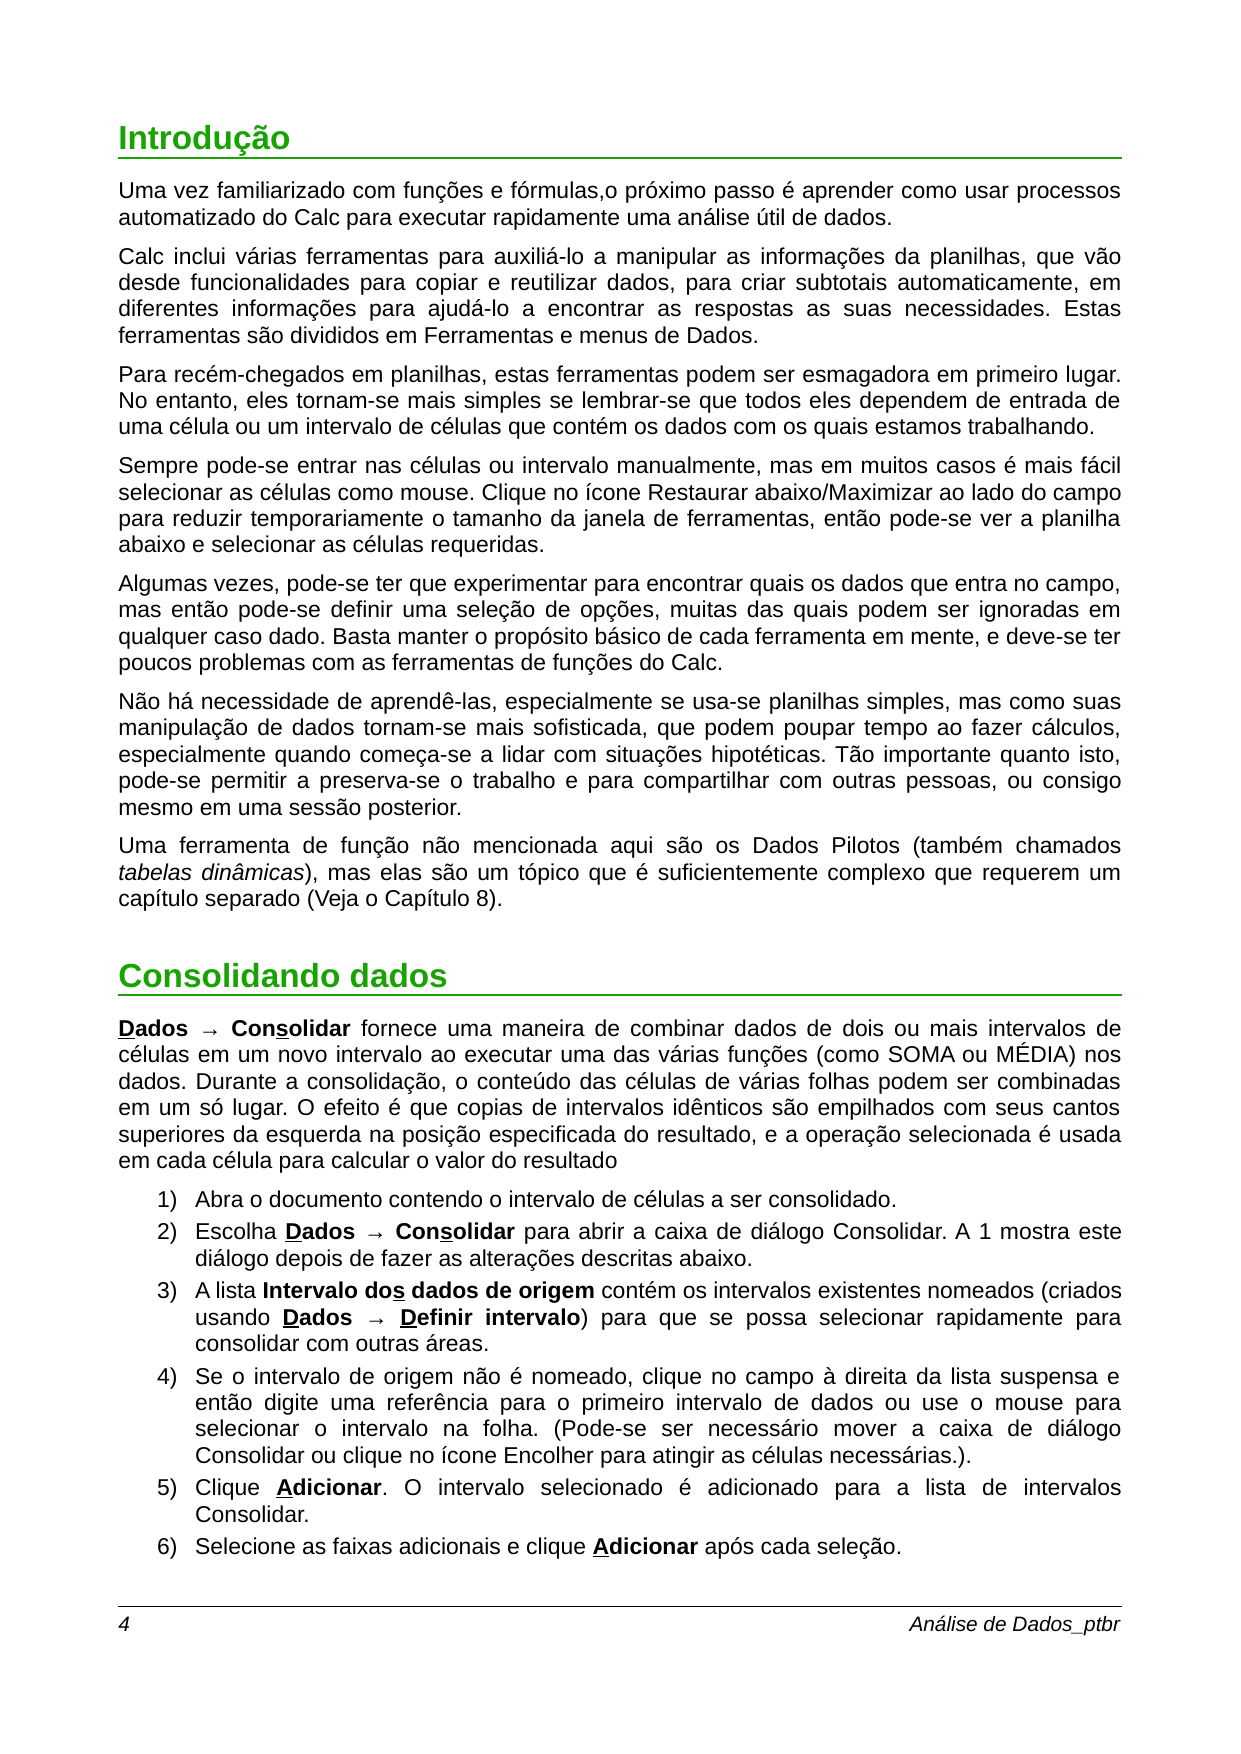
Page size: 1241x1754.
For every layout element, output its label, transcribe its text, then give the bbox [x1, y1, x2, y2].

text Uma vez familiarizado com funções e fórmulas,o próximo passo é aprender como usar processos automatizado do Calc para executar rapidamente uma análise útil de dados. [118, 177, 1122, 230]
list Se o intervalo de origem não é nomeado, clique no campo à direita da lista suspensa e então digite uma referência para o primeiro intervalo de dados ou use o mouse para selecionar o intervalo na folha. (Pode-se ser necessário mover a caixa de diálogo Consolidar ou clique no ícone Encolher para atingir as células necessárias.). [177, 1363, 1122, 1468]
text Uma ferramenta de função não mencionada aqui são os Dados Pilotos (também chamados tabelas dinâmicas), mas elas são um tópico que é suficientemente complexo que requerem um capítulo separado (Veja o Capítulo 8). [118, 832, 1122, 911]
list Selecione as faixas adicionais e clique Adicionar após cada seleção. [177, 1533, 1122, 1559]
text Dados → Consolidar fornece uma maneira de combinar dados de dois ou mais intervalos de células em um novo intervalo ao executar uma das várias funções (como SOMA ou MÉDIA) nos dados. Durante a consolidação, o conteúdo das células de várias folhas podem ser combinadas em um só lugar. O efeito é que copias de intervalos idênticos são empilhados com seus cantos superiores da esquerda na posição especificada do resultado, e a operação selecionada é usada em cada célula para calcular o valor do resultado [118, 1015, 1122, 1173]
subtitle Consolidando dados [118, 956, 1122, 994]
list Abra o documento contendo o intervalo de células a ser consolidado. [177, 1186, 1122, 1212]
list Escolha Dados → Consolidar para abrir a caixa de diálogo Consolidar. A Figura 1 mostra este diálogo depois de fazer as alterações descritas abaixo. [177, 1218, 1122, 1271]
list Clique Adicionar. O intervalo selecionado é adicionado para a lista de intervalos Consolidar. [177, 1474, 1122, 1527]
list A lista Intervalo dos dados de origem contém os intervalos existentes nomeados (criados usando Dados → Definir intervalo) para que se possa selecionar rapidamente para consolidar com outras áreas. [177, 1277, 1122, 1356]
text Para recém-chegados em planilhas, estas ferramentas podem ser esmagadora em primeiro lugar. No entanto, eles tornam-se mais simples se lembrar-se que todos eles dependem de entrada de uma célula ou um intervalo de células que contém os dados com os quais estamos trabalhando. [118, 361, 1122, 440]
text Não há necessidade de aprendê-las, especialmente se usa-se planilhas simples, mas como suas manipulação de dados tornam-se mais sofisticada, que podem poupar tempo ao fazer cálculos, especialmente quando começa-se a lidar com situações hipotéticas. Tão importante quanto isto, pode-se permitir a preserva-se o trabalho e para compartilhar com outras pessoas, ou consigo mesmo em uma sessão posterior. [118, 688, 1122, 820]
text Calc inclui várias ferramentas para auxiliá-lo a manipular as informações da planilhas, que vão desde funcionalidades para copiar e reutilizar dados, para criar subtotais automaticamente, em diferentes informações para ajudá-lo a encontrar as respostas as suas necessidades. Estas ferramentas são divididos em Ferramentas e menus de Dados. [118, 243, 1122, 348]
text Algumas vezes, pode-se ter que experimentar para encontrar quais os dados que entra no campo, mas então pode-se definir uma seleção de opções, muitas das quais podem ser ignoradas em qualquer caso dado. Basta manter o propósito básico de cada ferramenta em mente, e deve-se ter poucos problemas com as ferramentas de funções do Calc. [118, 570, 1122, 676]
subtitle Introdução [118, 118, 1122, 157]
text Sempre pode-se entrar nas células ou intervalo manualmente, mas em muitos casos é mais fácil selecionar as células como mouse. Clique no ícone Restaurar abaixo/Maximizar ao lado do campo para reduzir temporariamente o tamanho da janela de ferramentas, então pode-se ver a planilha abaixo e selecionar as células requeridas. [118, 452, 1122, 558]
